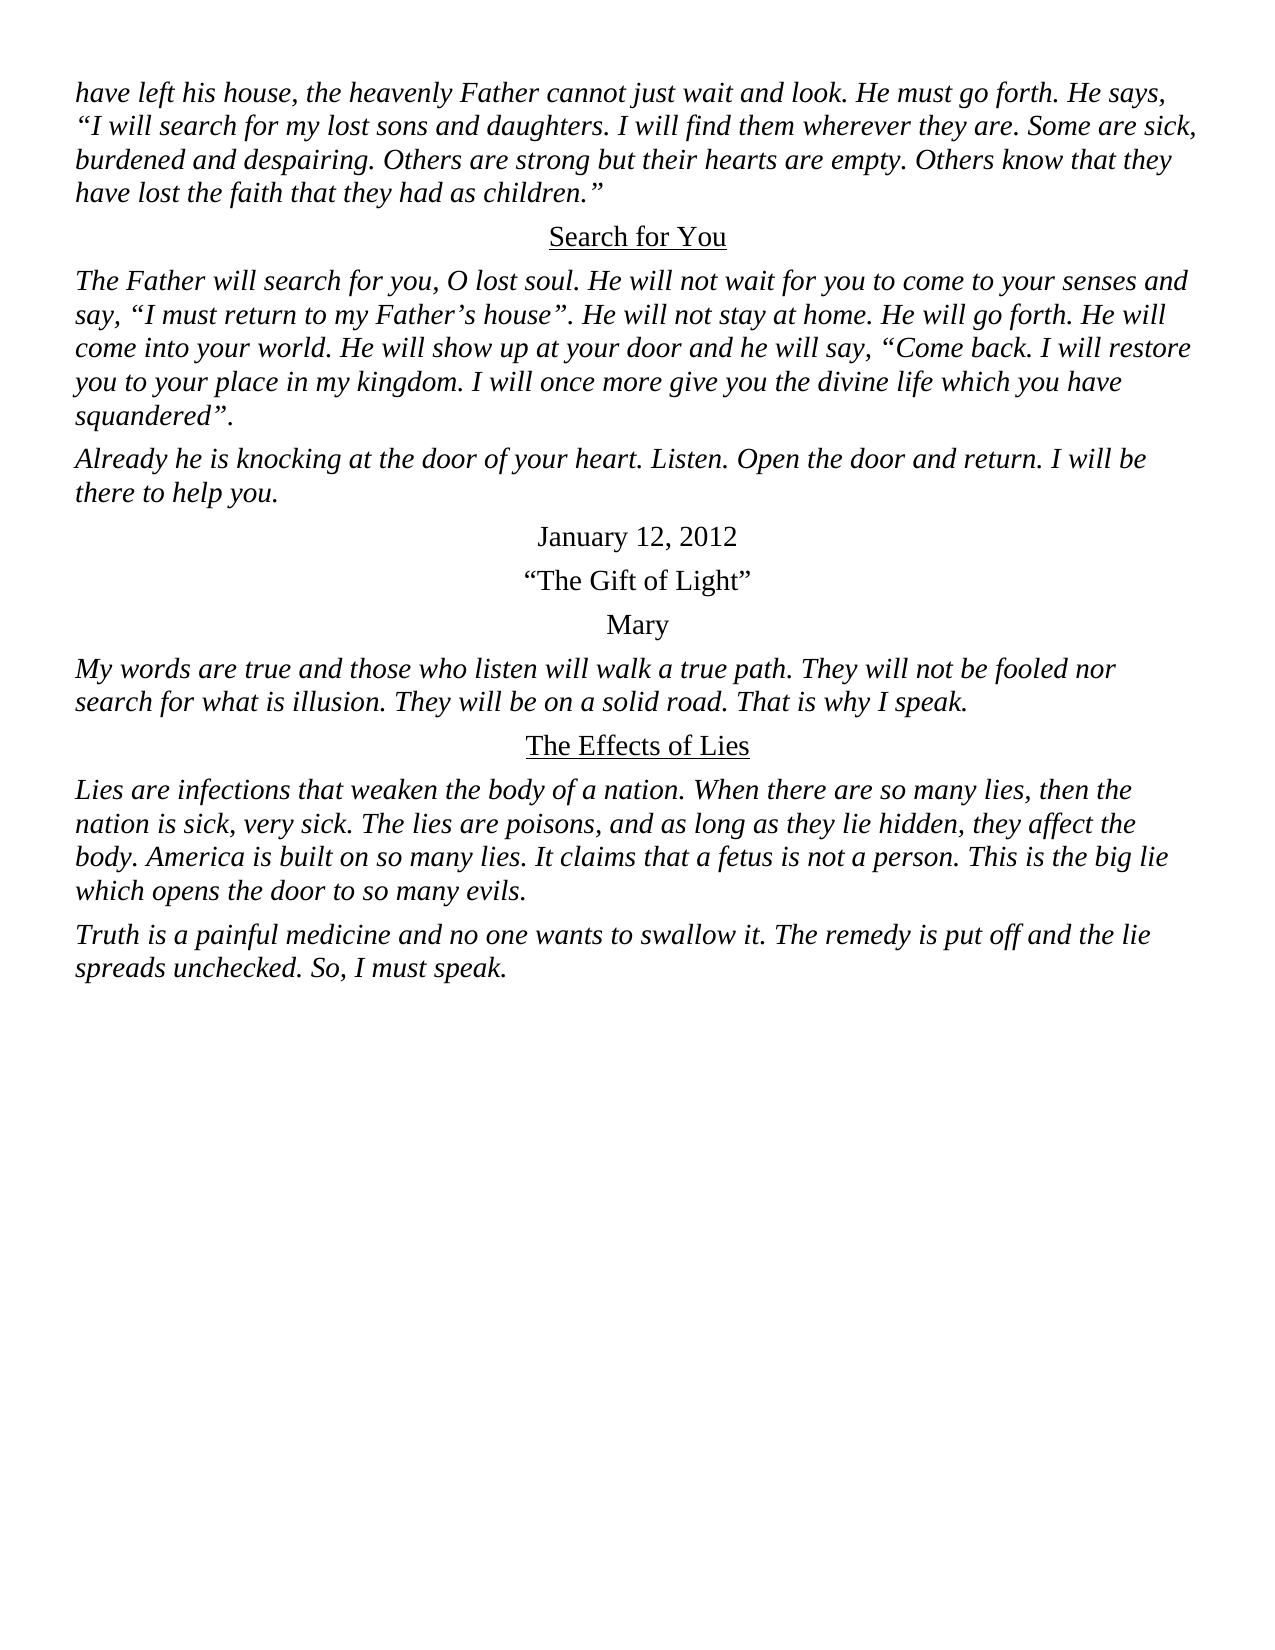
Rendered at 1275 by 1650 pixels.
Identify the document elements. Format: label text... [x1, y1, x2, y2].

text January 12, 2012 [75, 519, 1200, 553]
text The Effects of Lies [75, 728, 1200, 762]
text “The Gift of Light” [75, 563, 1200, 597]
text Truth is a painful medicine and no one wants to swallow it. The remedy is put off and the lie spreads unchecked. So, I must speak. [75, 917, 1200, 984]
text The Father will search for you, O lost soul. He will not wait for you to come to your senses and say, “I must return to my Father’s house”. He will not stay at home. He will go forth. He will come into your world. He will show up at your door and he will say, “Come back. I will restore you to your place in my kingdom. I will once more give you the divine life which you have squandered”. [75, 263, 1200, 431]
text Mary [75, 607, 1200, 641]
text have left his house, the heavenly Father cannot just wait and look. He must go forth. He says, “I will search for my lost sons and daughters. I will find them wherever they are. Some are sick, burdened and despairing. Others are strong but their hearts are empty. Others know that they have lost the faith that they had as children.” [75, 75, 1200, 209]
text Lies are infections that weaken the body of a nation. When there are so many lies, then the nation is sick, very sick. The lies are poisons, and as long as they lie hidden, they affect the body. America is built on so many lies. It claims that a fetus is not a person. This is the big lie which opens the door to so many evils. [75, 772, 1200, 907]
text Search for You [75, 219, 1200, 253]
text Already he is knocking at the door of your heart. Listen. Open the door and return. I will be there to help you. [75, 442, 1200, 509]
text My words are true and those who listen will walk a true path. They will not be fooled nor search for what is illusion. They will be on a solid road. That is why I speak. [75, 651, 1200, 718]
